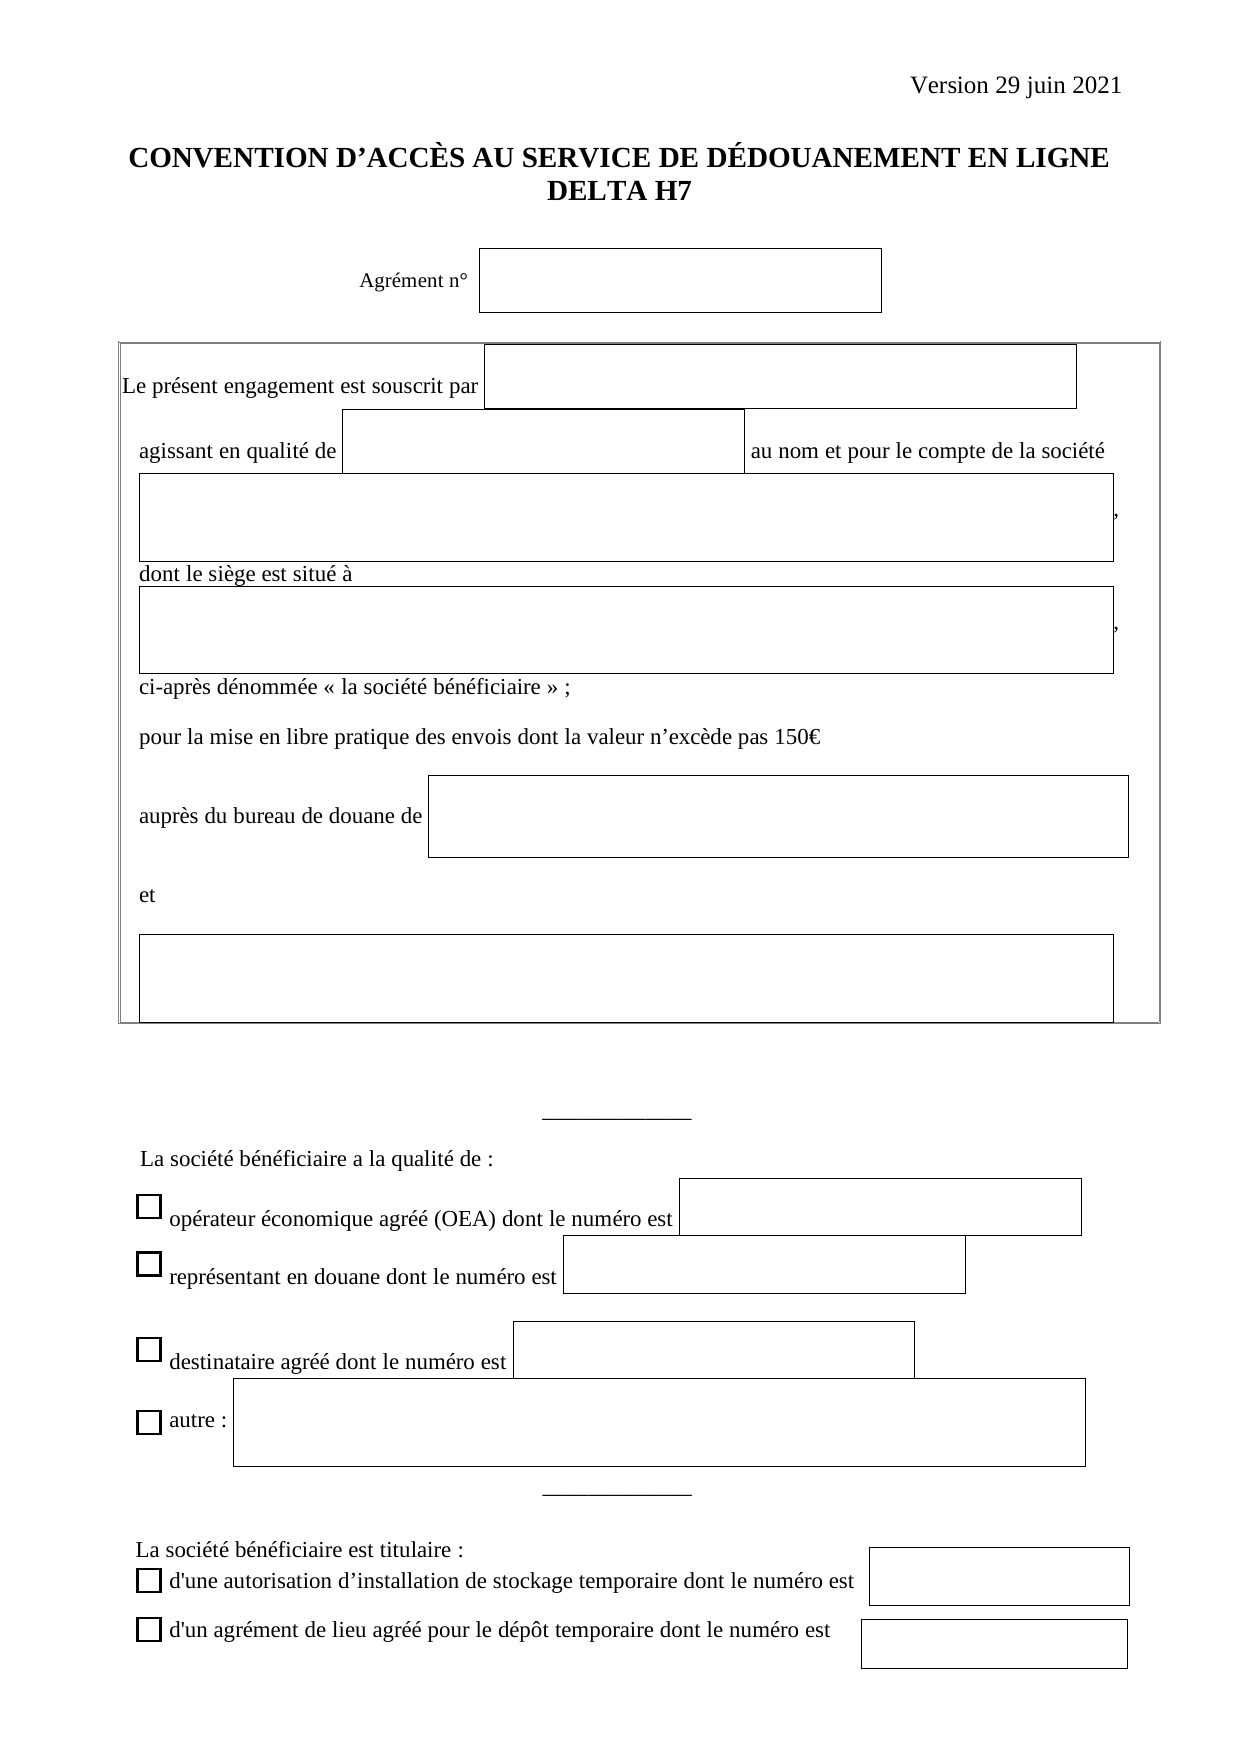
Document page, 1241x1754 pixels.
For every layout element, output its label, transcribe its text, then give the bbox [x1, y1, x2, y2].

table_header Le présent engagement est souscrit par agissant en qualité de au nom et pour le compte de la société , dont le siège est situé à , ci-après dénommée « la société bénéficiaire » ; pour la mise en libre pratique des envois dont la valeur n’excède pas 150€ auprès du bureau de douane de et [121, 344, 1159, 1022]
text opérateur économique agréé (OEA) dont le numéro est [135, 1178, 679, 1235]
text [1086, 1378, 1099, 1467]
text d'un agrément de lieu agréé pour le dépôt temporaire dont le numéro est [169, 1611, 1099, 1647]
text La société bénéficiaire a la qualité de : [140, 1146, 1099, 1172]
subtitle CONVENTION D’ACCÈS AU SERVICE DE DÉDOUANEMENT EN LIGNE DELTA H7 [117, 141, 1122, 206]
text _____________ [135, 1473, 1099, 1498]
text [915, 1321, 1099, 1378]
text autre : [135, 1378, 233, 1467]
text [882, 248, 1122, 312]
text [966, 1235, 1099, 1293]
text destinataire agréé dont le numéro est [135, 1321, 513, 1378]
text représentant en douane dont le numéro est [135, 1235, 563, 1293]
text d'une autorisation d’installation de stockage temporaire dont le numéro est [169, 1563, 869, 1599]
text La société bénéficiaire est titulaire : [135, 1537, 1099, 1563]
text Agrément n° [118, 248, 479, 312]
text _____________ [135, 1097, 1098, 1123]
